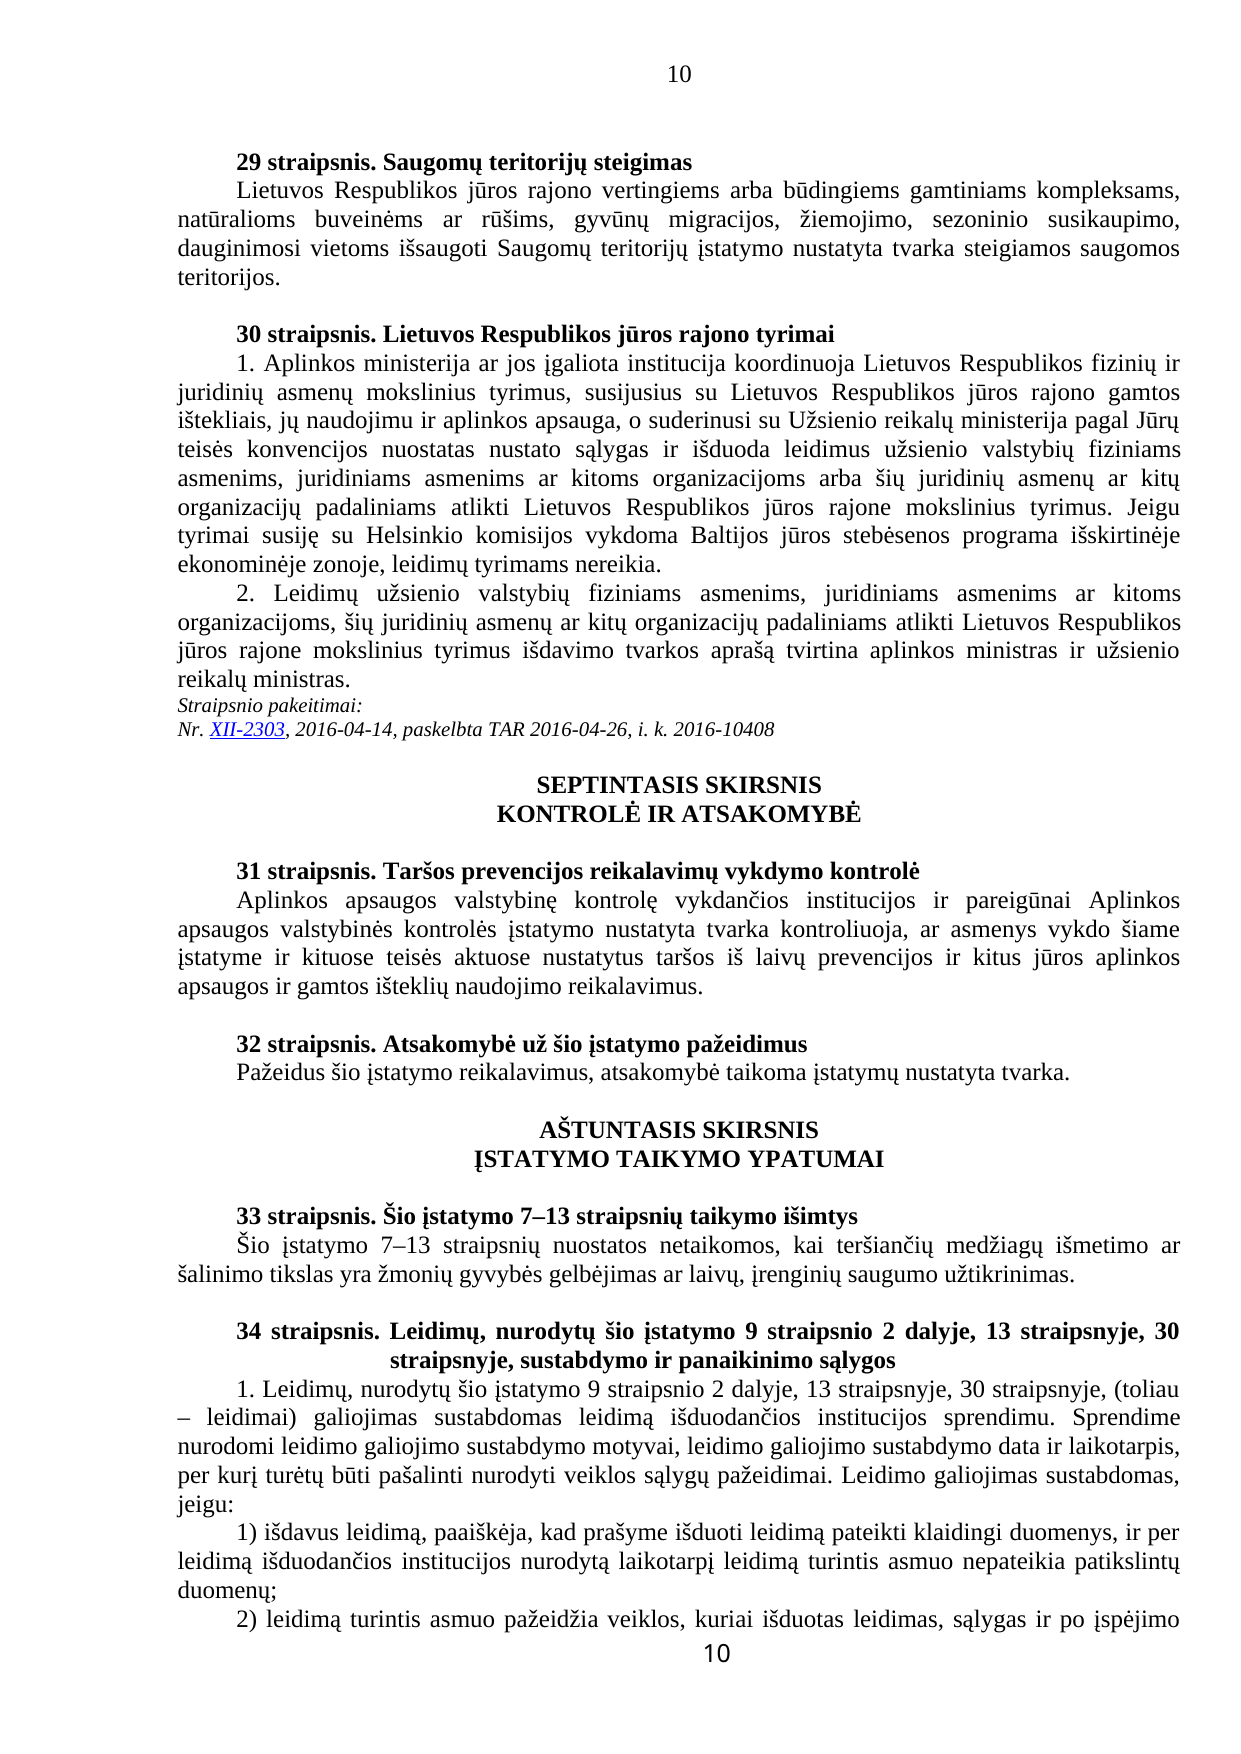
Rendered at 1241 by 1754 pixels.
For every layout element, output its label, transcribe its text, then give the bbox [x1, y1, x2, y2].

text Nr. XII-2303, 2016-04-14, paskelbta TAR 2016-04-26, i. k. 2016-10408 [177, 717, 1181, 741]
text 34 straipsnis. Leidimų, nurodytų šio įstatymo 9 straipsnio 2 dalyje, 13 straipsnyje, 30 straipsnyje, sustabdymo ir panaikinimo sąlygos [236, 1316, 1181, 1374]
text 1. Leidimų, nurodytų šio įstatymo 9 straipsnio 2 dalyje, 13 straipsnyje, 30 straipsnyje, (toliau – leidimai) galiojimas sustabdomas leidimą išduodančios institucijos sprendimu. Sprendime nurodomi leidimo galiojimo sustabdymo motyvai, leidimo galiojimo sustabdymo data ir laikotarpis, per kurį turėtų būti pašalinti nurodyti veiklos sąlygų pažeidimai. Leidimo galiojimas sustabdomas, jeigu: [177, 1374, 1181, 1517]
text 33 straipsnis. Šio įstatymo 7–13 straipsnių taikymo išimtys [177, 1201, 1181, 1230]
text 2. Leidimų užsienio valstybių fiziniams asmenims, juridiniams asmenims ar kitoms organizacijoms, šių juridinių asmenų ar kitų organizacijų padaliniams atlikti Lietuvos Respublikos jūros rajone mokslinius tyrimus išdavimo tvarkos aprašą tvirtina aplinkos ministras ir užsienio reikalų ministras. [177, 578, 1181, 693]
text 30 straipsnis. Lietuvos Respublikos jūros rajono tyrimai [177, 319, 1181, 348]
text Pažeidus šio įstatymo reikalavimus, atsakomybė taikoma įstatymų nustatyta tvarka. [177, 1057, 1181, 1086]
text SEPTINTASIS SKIRSNIS [177, 770, 1181, 799]
text ĮSTATYMO TAIKYMO YPATUMAI [177, 1144, 1181, 1172]
text Šio įstatymo 7–13 straipsnių nuostatos netaikomos, kai teršiančių medžiagų išmetimo ar šalinimo tikslas yra žmonių gyvybės gelbėjimas ar laivų, įrenginių saugumo užtikrinimas. [177, 1230, 1181, 1287]
text 1) išdavus leidimą, paaiškėja, kad prašyme išduoti leidimą pateikti klaidingi duomenys, ir per leidimą išduodančios institucijos nurodytą laikotarpį leidimą turintis asmuo nepateikia patikslintų duomenų; [177, 1517, 1181, 1604]
text Lietuvos Respublikos jūros rajono vertingiems arba būdingiems gamtiniams kompleksams, natūralioms buveinėms ar rūšims, gyvūnų migracijos, žiemojimo, sezoninio susikaupimo, dauginimosi vietoms išsaugoti Saugomų teritorijų įstatymo nustatyta tvarka steigiamos saugomos teritorijos. [177, 176, 1181, 291]
text AŠTUNTASIS SKIRSNIS [177, 1115, 1181, 1144]
text 1. Aplinkos ministerija ar jos įgaliota institucija koordinuoja Lietuvos Respublikos fizinių ir juridinių asmenų mokslinius tyrimus, susijusius su Lietuvos Respublikos jūros rajono gamtos ištekliais, jų naudojimu ir aplinkos apsauga, o suderinusi su Užsienio reikalų ministerija pagal Jūrų teisės konvencijos nuostatas nustato sąlygas ir išduoda leidimus užsienio valstybių fiziniams asmenims, juridiniams asmenims ar kitoms organizacijoms arba šių juridinių asmenų ar kitų organizacijų padaliniams atlikti Lietuvos Respublikos jūros rajone mokslinius tyrimus. Jeigu tyrimai susiję su Helsinkio komisijos vykdoma Baltijos jūros stebėsenos programa išskirtinėje ekonominėje zonoje, leidimų tyrimams nereikia. [177, 348, 1181, 578]
text Straipsnio pakeitimai: [177, 693, 1181, 717]
text 32 straipsnis. Atsakomybė už šio įstatymo pažeidimus [177, 1029, 1181, 1057]
text 31 straipsnis. Taršos prevencijos reikalavimų vykdymo kontrolė [177, 856, 1181, 885]
text Aplinkos apsaugos valstybinę kontrolę vykdančios institucijos ir pareigūnai Aplinkos apsaugos valstybinės kontrolės įstatymo nustatyta tvarka kontroliuoja, ar asmenys vykdo šiame įstatyme ir kituose teisės aktuose nustatytus taršos iš laivų prevencijos ir kitus jūros aplinkos apsaugos ir gamtos išteklių naudojimo reikalavimus. [177, 885, 1181, 1000]
text 29 straipsnis. Saugomų teritorijų steigimas [177, 147, 1181, 176]
text KONTROLĖ IR ATSAKOMYBĖ [177, 799, 1181, 827]
text 2) leidimą turintis asmuo pažeidžia veiklos, kuriai išduotas leidimas, sąlygas ir po įspėjimo [177, 1604, 1181, 1632]
